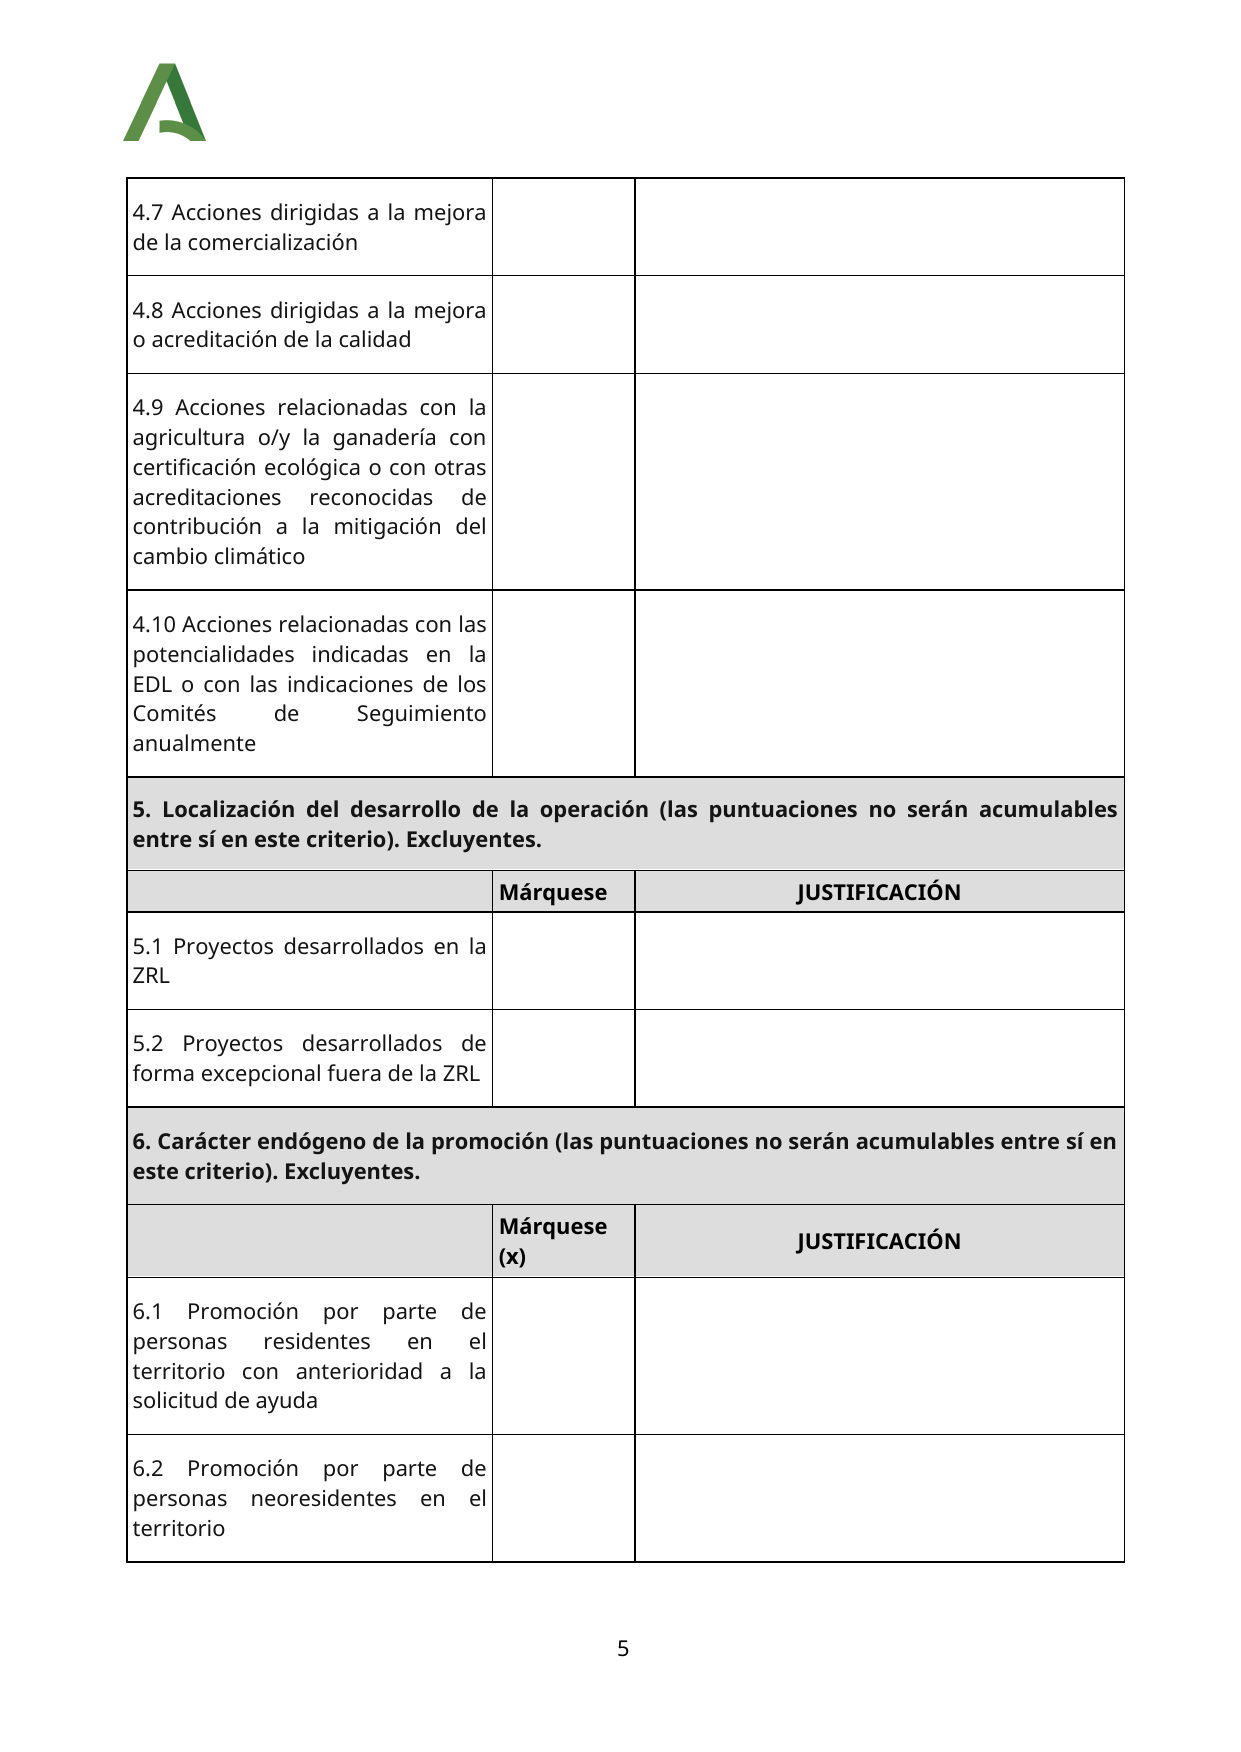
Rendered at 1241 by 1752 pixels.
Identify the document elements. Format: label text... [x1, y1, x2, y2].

table_cell [636, 1010, 1124, 1106]
table_cell [493, 913, 634, 1008]
table_cell 4.9 Acciones relacionadas con la agricultura o/y la ganadería con certificación ecológica o con otras acreditaciones reconocidas de contribución a la mitigación del cambio climático [128, 374, 492, 589]
table_cell 5. Localización del desarrollo de la operación (las puntuaciones no serán acumulables entre sí en este criterio). Excluyentes. [128, 778, 1124, 869]
table_cell Márquese (x) [493, 871, 634, 911]
table_cell [493, 1010, 634, 1106]
table_cell 4.7 Acciones dirigidas a la mejora de la comercialización [128, 179, 492, 275]
table_cell [493, 276, 634, 372]
table_cell [493, 374, 634, 589]
table_cell [493, 1278, 634, 1433]
table_cell [636, 591, 1124, 776]
table_cell [636, 1278, 1124, 1433]
table_cell [636, 276, 1124, 372]
table_cell Márquese (x) [493, 1205, 634, 1276]
table_cell 5.2 Proyectos desarrollados de forma excepcional fuera de la ZRL [128, 1010, 492, 1106]
table_cell [636, 913, 1124, 1008]
table_cell JUSTIFICACIÓN [636, 871, 1124, 911]
table_cell 6.1 Promoción por parte de personas residentes en el territorio con anterioridad a la solicitud de ayuda [128, 1278, 492, 1433]
table_cell JUSTIFICACIÓN [636, 1205, 1124, 1276]
table_cell [636, 179, 1124, 275]
table_cell [493, 179, 634, 275]
table_cell 5.1 Proyectos desarrollados en la ZRL [128, 913, 492, 1008]
table_cell [128, 871, 492, 911]
table_cell 4.8 Acciones dirigidas a la mejora o acreditación de la calidad [128, 276, 492, 372]
table_cell [493, 1435, 634, 1561]
table_cell 6. Carácter endógeno de la promoción (las puntuaciones no serán acumulables entre sí en este criterio). Excluyentes. [128, 1108, 1124, 1204]
table_cell 4.10 Acciones relacionadas con las potencialidades indicadas en la EDL o con las indicaciones de los Comités de Seguimiento anualmente [128, 591, 492, 776]
table_cell [636, 1435, 1124, 1561]
picture [118, 59, 211, 146]
table_cell [128, 1205, 492, 1276]
table_cell [493, 591, 634, 776]
table_cell [636, 374, 1124, 589]
table_cell 6.2 Promoción por parte de personas neoresidentes en el territorio [128, 1435, 492, 1561]
